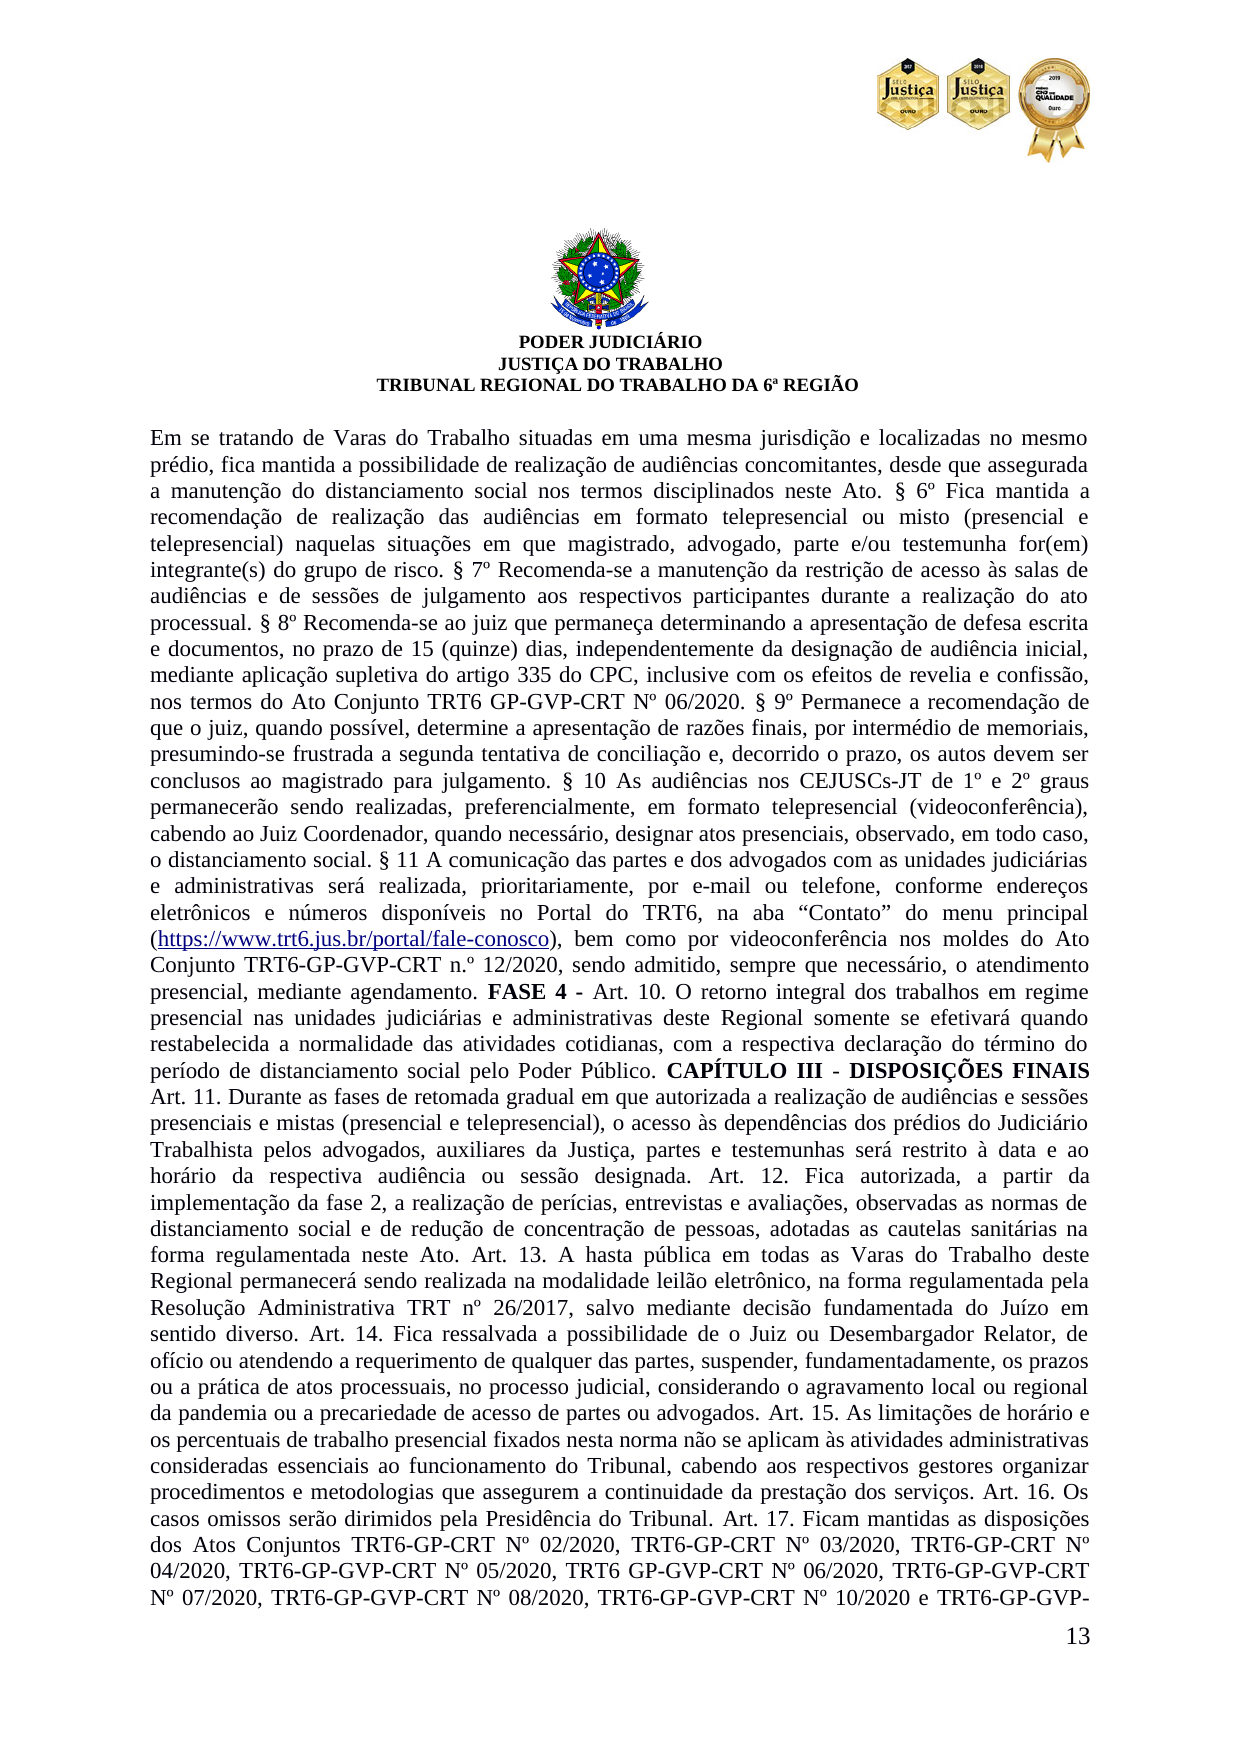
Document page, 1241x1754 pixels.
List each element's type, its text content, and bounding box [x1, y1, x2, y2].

text Em se tratando de Varas do Trabalho situadas em uma mesma jurisdição e localizadas no mesmo prédio, fica mantida a possibilidade de realização de audiências concomitantes, desde que assegurada a manutenção do distanciamento social nos termos disciplinados neste Ato. § 6º Fica mantida a recomendação de realização das audiências em formato telepresencial ou misto (presencial e telepresencial) naquelas situações em que magistrado, advogado, parte e/ou testemunha for(em) integrante(s) do grupo de risco. § 7º Recomenda-se a manutenção da restrição de acesso às salas de audiências e de sessões de julgamento aos respectivos participantes durante a realização do ato processual. § 8º Recomenda-se ao juiz que permaneça determinando a apresentação de defesa escrita e documentos, no prazo de 15 (quinze) dias, independentemente da designação de audiência inicial, mediante aplicação supletiva do artigo 335 do CPC, inclusive com os efeitos de revelia e confissão, nos termos do Ato Conjunto TRT6 GP-GVP-CRT Nº 06/2020. § 9º Permanece a recomendação de que o juiz, quando possível, determine a apresentação de razões finais, por intermédio de memoriais, presumindo-se frustrada a segunda tentativa de conciliação e, decorrido o prazo, os autos devem ser conclusos ao magistrado para julgamento. § 10 As audiências nos CEJUSCs-JT de 1º e 2º graus permanecerão sendo realizadas, preferencialmente, em formato telepresencial (videoconferência), cabendo ao Juiz Coordenador, quando necessário, designar atos presenciais, observado, em todo caso, o distanciamento social. § 11 A comunicação das partes e dos advogados com as unidades judiciárias e administrativas será realizada, prioritariamente, por e-mail ou telefone, conforme endereços eletrônicos e números disponíveis no Portal do TRT6, na aba “Contato” do menu principal (https://www.trt6.jus.br/portal/fale-conosco), bem como por videoconferência nos moldes do Ato Conjunto TRT6-GP-GVP-CRT n.º 12/2020, sendo admitido, sempre que necessário, o atendimento presencial, mediante agendamento. FASE 4 - Art. 10. O retorno integral dos trabalhos em regime presencial nas unidades judiciárias e administrativas deste Regional somente se efetivará quando restabelecida a normalidade das atividades cotidianas, com a respectiva declaração do término do período de distanciamento social pelo Poder Público. CAPÍTULO III - DISPOSIÇÕES FINAIS Art. 11. Durante as fases de retomada gradual em que autorizada a realização de audiências e sessões presenciais e mistas (presencial e telepresencial), o acesso às dependências dos prédios do Judiciário Trabalhista pelos advogados, auxiliares da Justiça, partes e testemunhas será restrito à data e ao horário da respectiva audiência ou sessão designada. Art. 12. Fica autorizada, a partir da implementação da fase 2, a realização de perícias, entrevistas e avaliações, observadas as normas de distanciamento social e de redução de concentração de pessoas, adotadas as cautelas sanitárias na forma regulamentada neste Ato. Art. 13. A hasta pública em todas as Varas do Trabalho deste Regional permanecerá sendo realizada na modalidade leilão eletrônico, na forma regulamentada pela Resolução Administrativa TRT nº 26/2017, salvo mediante decisão fundamentada do Juízo em sentido diverso. Art. 14. Fica ressalvada a possibilidade de o Juiz ou Desembargador Relator, de ofício ou atendendo a requerimento de qualquer das partes, suspender, fundamentadamente, os prazos ou a prática de atos processuais, no processo judicial, considerando o agravamento local ou regional da pandemia ou a precariedade de acesso de partes ou advogados. Art. 15. As limitações de horário e os percentuais de trabalho presencial fixados nesta norma não se aplicam às atividades administrativas consideradas essenciais ao funcionamento do Tribunal, cabendo aos respectivos gestores organizar procedimentos e metodologias que assegurem a continuidade da prestação dos serviços. Art. 16. Os casos omissos serão dirimidos pela Presidência do Tribunal. Art. 17. Ficam mantidas as disposições dos Atos Conjuntos TRT6-GP-CRT Nº 02/2020, TRT6-GP-CRT Nº 03/2020, TRT6-GP-CRT Nº 04/2020, TRT6-GP-GVP-CRT Nº 05/2020, TRT6 GP-GVP-CRT Nº 06/2020, TRT6-GP-GVP-CRT Nº 07/2020, TRT6-GP-GVP-CRT Nº 08/2020, TRT6-GP-GVP-CRT Nº 10/2020 e TRT6-GP-GVP- [150, 424, 1090, 1610]
